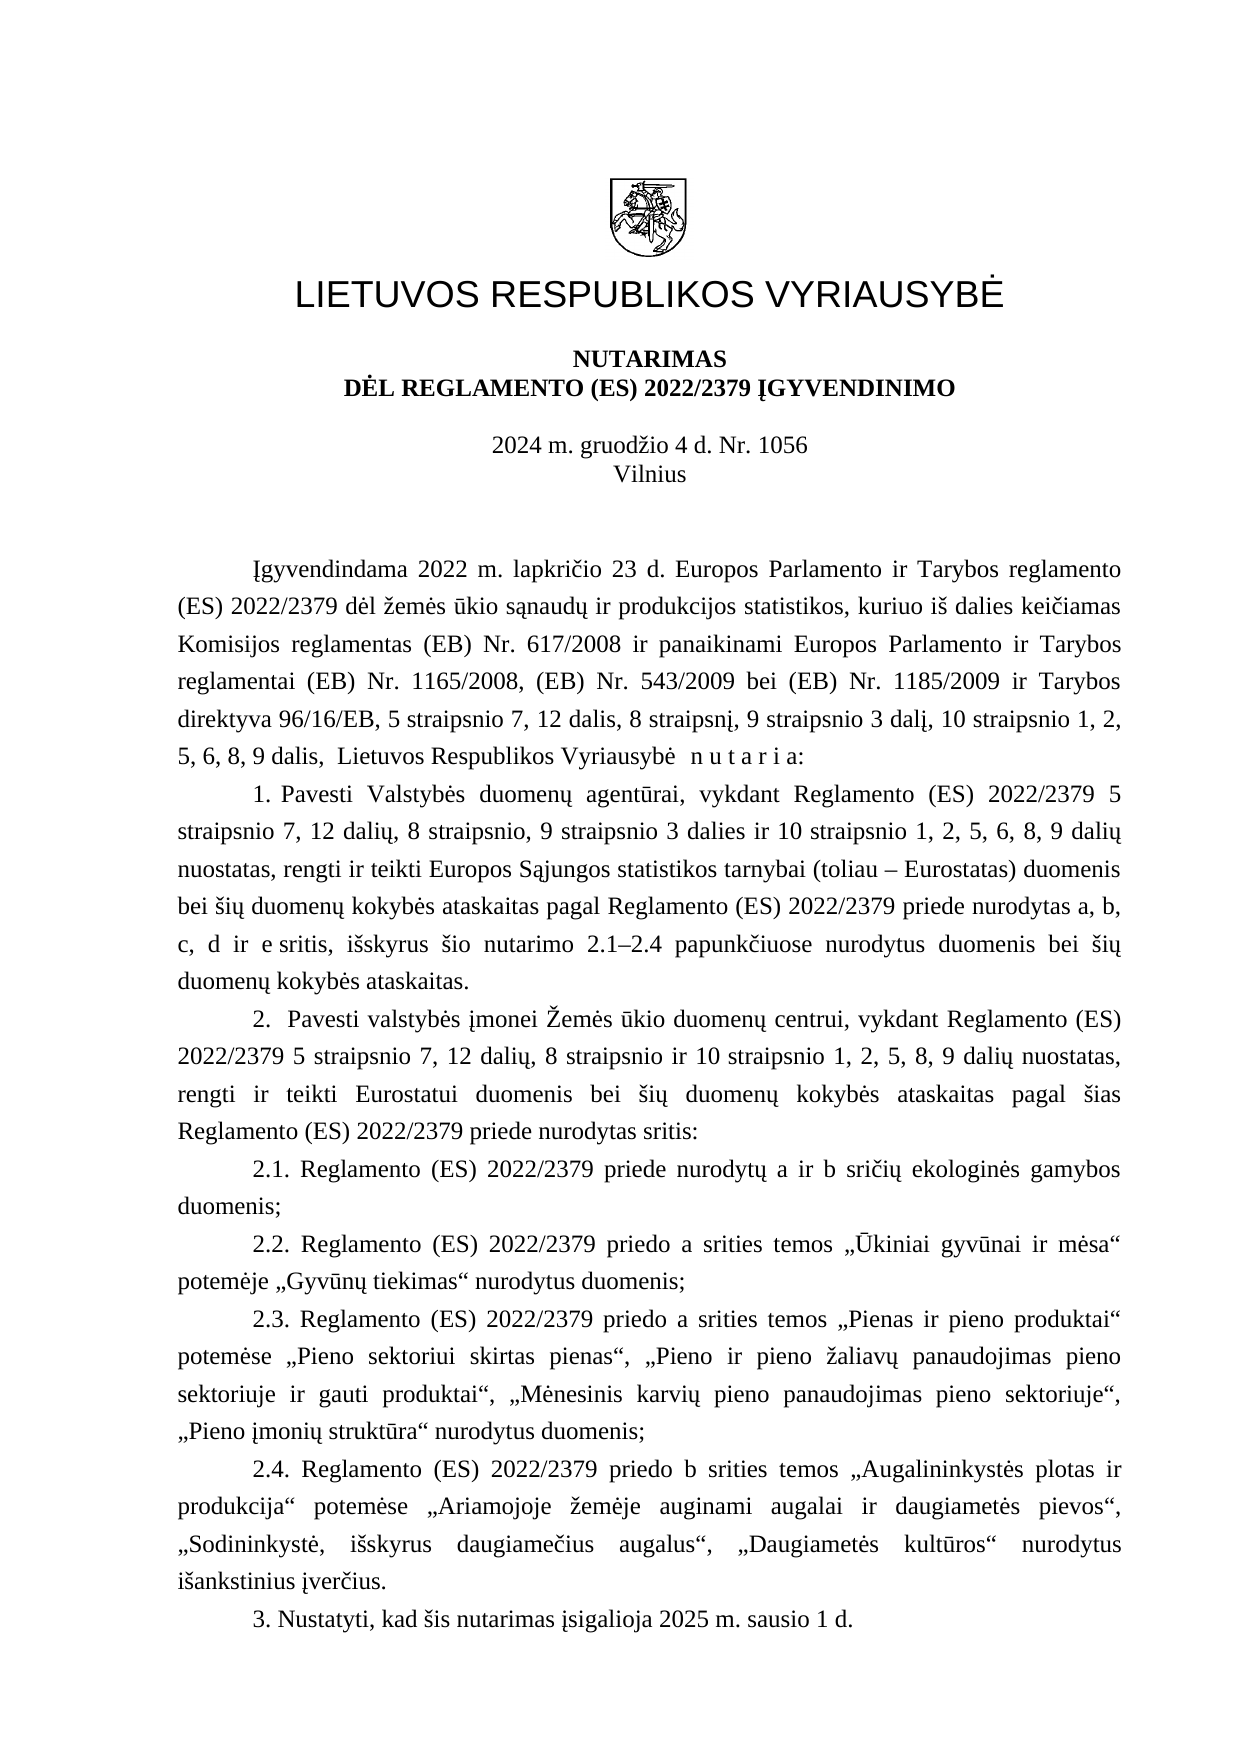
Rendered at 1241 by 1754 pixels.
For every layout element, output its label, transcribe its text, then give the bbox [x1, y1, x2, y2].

text 2.2. Reglamento (ES) 2022/2379 priedo a srities temos „Ūkiniai gyvūnai ir mėsa“ potemėje „Gyvūnų tiekimas“ nurodytus duomenis; [177, 1220, 1122, 1295]
text 1. Pavesti Valstybės duomenų agentūrai, vykdant Reglamento (ES) 2022/2379 5 straipsnio 7, 12 dalių, 8 straipsnio, 9 straipsnio 3 dalies ir 10 straipsnio 1, 2, 5, 6, 8, 9 dalių nuostatas, rengti ir teikti Europos Sąjungos statistikos tarnybai (toliau – Eurostatas) duomenis bei šių duomenų kokybės ataskaitas pagal Reglamento (ES) 2022/2379 priede nurodytas a, b, c, d ir e sritis, išskyrus šio nutarimo 2.1–2.4 papunkčiuose nurodytus duomenis bei šių duomenų kokybės ataskaitas. [177, 770, 1122, 995]
text Lietuvos Respublikos Vyriausybė [177, 272, 1122, 315]
text Vilnius [177, 459, 1122, 488]
text Įgyvendindama 2022 m. lapkričio 23 d. Europos Parlamento ir Tarybos reglamento (ES) 2022/2379 dėl žemės ūkio sąnaudų ir produkcijos statistikos, kuriuo iš dalies keičiamas Komisijos reglamentas (EB) Nr. 617/2008 ir panaikinami Europos Parlamento ir Tarybos reglamentai (EB) Nr. 1165/2008, (EB) Nr. 543/2009 bei (EB) Nr. 1185/2009 ir Tarybos direktyva 96/16/EB, 5 straipsnio 7, 12 dalis, 8 straipsnį, 9 straipsnio 3 dalį, 10 straipsnio 1, 2, 5, 6, 8, 9 dalis, Lietuvos Respublikos Vyriausybė nutaria: [177, 545, 1122, 770]
text 2.3. Reglamento (ES) 2022/2379 priedo a srities temos „Pienas ir pieno produktai“ potemėse „Pieno sektoriui skirtas pienas“, „Pieno ir pieno žaliavų panaudojimas pieno sektoriuje ir gauti produktai“, „Mėnesinis karvių pieno panaudojimas pieno sektoriuje“, „Pieno įmonių struktūra“ nurodytus duomenis; [177, 1295, 1122, 1445]
text 2.1. Reglamento (ES) 2022/2379 priede nurodytų a ir b sričių ekologinės gamybos duomenis; [177, 1145, 1122, 1220]
text nutarimas [177, 344, 1122, 373]
text DĖL REGLAMENTO (ES) 2022/2379 ĮGYVENDINIMO [177, 373, 1122, 401]
text 3. Nustatyti, kad šis nutarimas įsigalioja 2025 m. sausio 1 d. [177, 1595, 1122, 1633]
text 2024 m. gruodžio 4 d. Nr. 1056 [177, 430, 1122, 459]
text 2.4. Reglamento (ES) 2022/2379 priedo b srities temos „Augalininkystės plotas ir produkcija“ potemėse „Ariamojoje žemėje auginami augalai ir daugiametės pievos“, „Sodininkystė, išskyrus daugiamečius augalus“, „Daugiametės kultūros“ nurodytus išankstinius įverčius. [177, 1445, 1122, 1595]
text 2. Pavesti valstybės įmonei Žemės ūkio duomenų centrui, vykdant Reglamento (ES) 2022/2379 5 straipsnio 7, 12 dalių, 8 straipsnio ir 10 straipsnio 1, 2, 5, 8, 9 dalių nuostatas, rengti ir teikti Eurostatui duomenis bei šių duomenų kokybės ataskaitas pagal šias Reglamento (ES) 2022/2379 priede nurodytas sritis: [177, 995, 1122, 1145]
